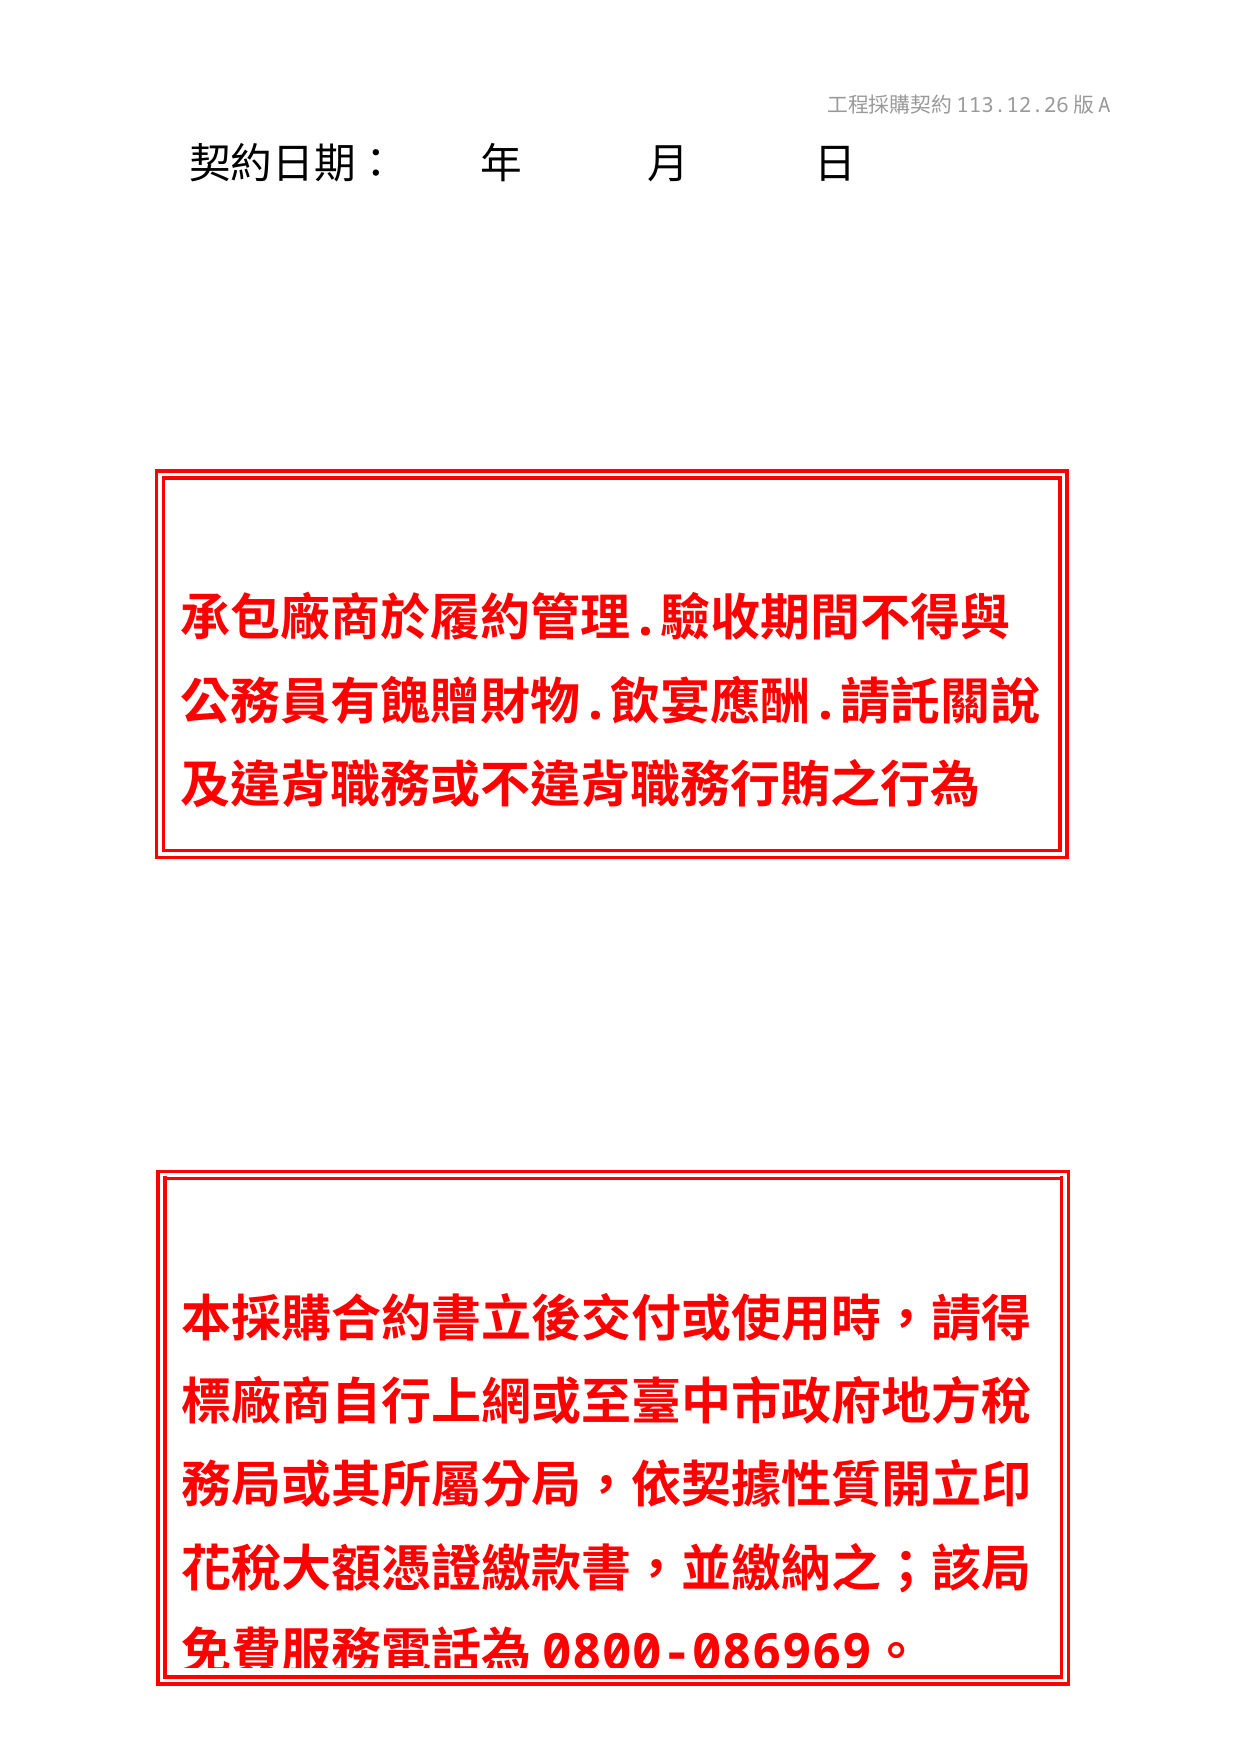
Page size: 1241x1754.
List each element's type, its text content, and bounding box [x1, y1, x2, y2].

text 契約日期： 年 月 日 [130, 130, 1110, 190]
text 本採購合約書立後交付或使用時，請得標廠商自行上網或至臺中市政府地方稅務局或其所屬分局，依契據性質開立印花稅大額憑證繳款書，並繳納之；該局免費服務電話為0800-086969。 [182, 1278, 1045, 1668]
text 承包廠商於履約管理.驗收期間不得與公務員有餽贈財物.飲宴應酬.請託關說及違背職務或不違背職務行賄之行為 [180, 578, 1043, 817]
